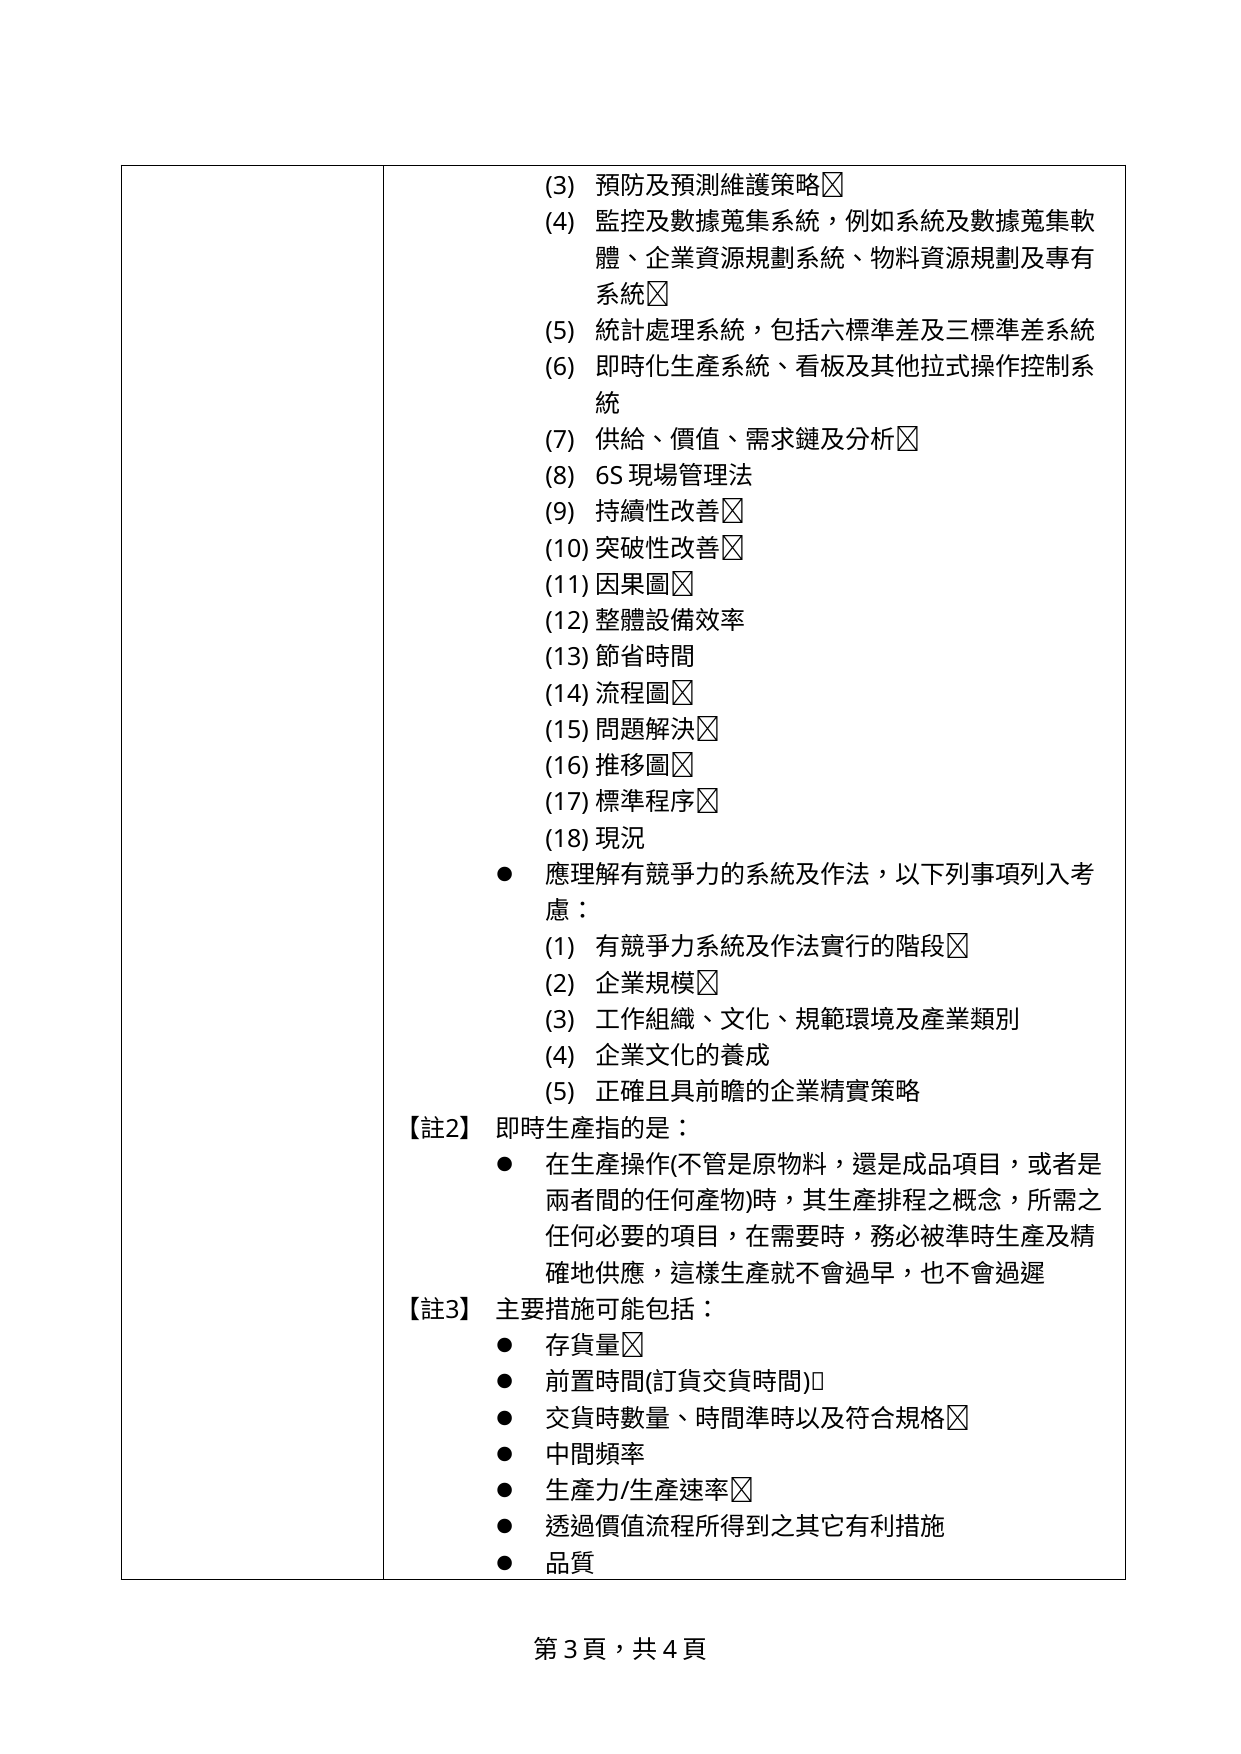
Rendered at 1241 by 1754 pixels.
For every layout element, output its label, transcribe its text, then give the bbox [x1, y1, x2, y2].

table_cell [122, 166, 383, 1579]
table_cell 有競爭力的系統及作法： 有競爭力的系統及作法可能包括，但不限於下列事項： 精實營運 敏捷營運 預防及預測維護策略 監控及數據蒐集系統，例如系統及數據蒐集軟體、企業資源規劃系統、物料資源規劃及專有系統 統計處理系統，包括六標準差及三標準差系統 即時化生產系統、看板及其他拉式操作控制系統 供給、價值、需求鏈及分析 6S現場管理法 持續性改善 突破性改善 因果圖 整體設備效率 節省時間 流程圖 問題解決 推移圖 標準程序 現況 應理解有競爭力的系統及作法，以下列事項列入考慮： 有競爭力系統及作法實行的階段 企業規模 工作組織、文化、規範環境及產業類別 企業文化的養成 正確且具前瞻的企業精實策略 即時生產指的是： 在生產操作(不管是原物料，還是成品項目，或者是兩者間的任何產物)時，其生產排程之概念，所需之任何必要的項目，在需要時，務必被準時生產及精確地供應，這樣生產就不會過早，也不會過遲 主要措施可能包括： 存貨量 前置時間(訂貨交貨時間) 交貨時數量、時間準時以及符合規格 中間頻率 生產力/生產速率 透過價值流程所得到之其它有利措施 品質 快速修復是指： 採取快速又便宜的行動去控制一個問題，防止其惡化，以及/或是改善影響，但不需要耗費長期時間去解決問題 價值鏈是從客戶開始，包括內部部門/外部組織的所有行動（增值和非增值），以符合客戶需求。 根據操作和客戶需求，可能發生價值流動的階段包括： 銷售管理/代表人 資訊蒐集、數據分析及搜尋 產品設計 原物料之取得 生產內控處理 最終之裝配/校對/準備 支援服務 (亦即會計、財務及法律) 幫客戶做庫存及交貨給客戶 售後支援 [384, 166, 1125, 1579]
